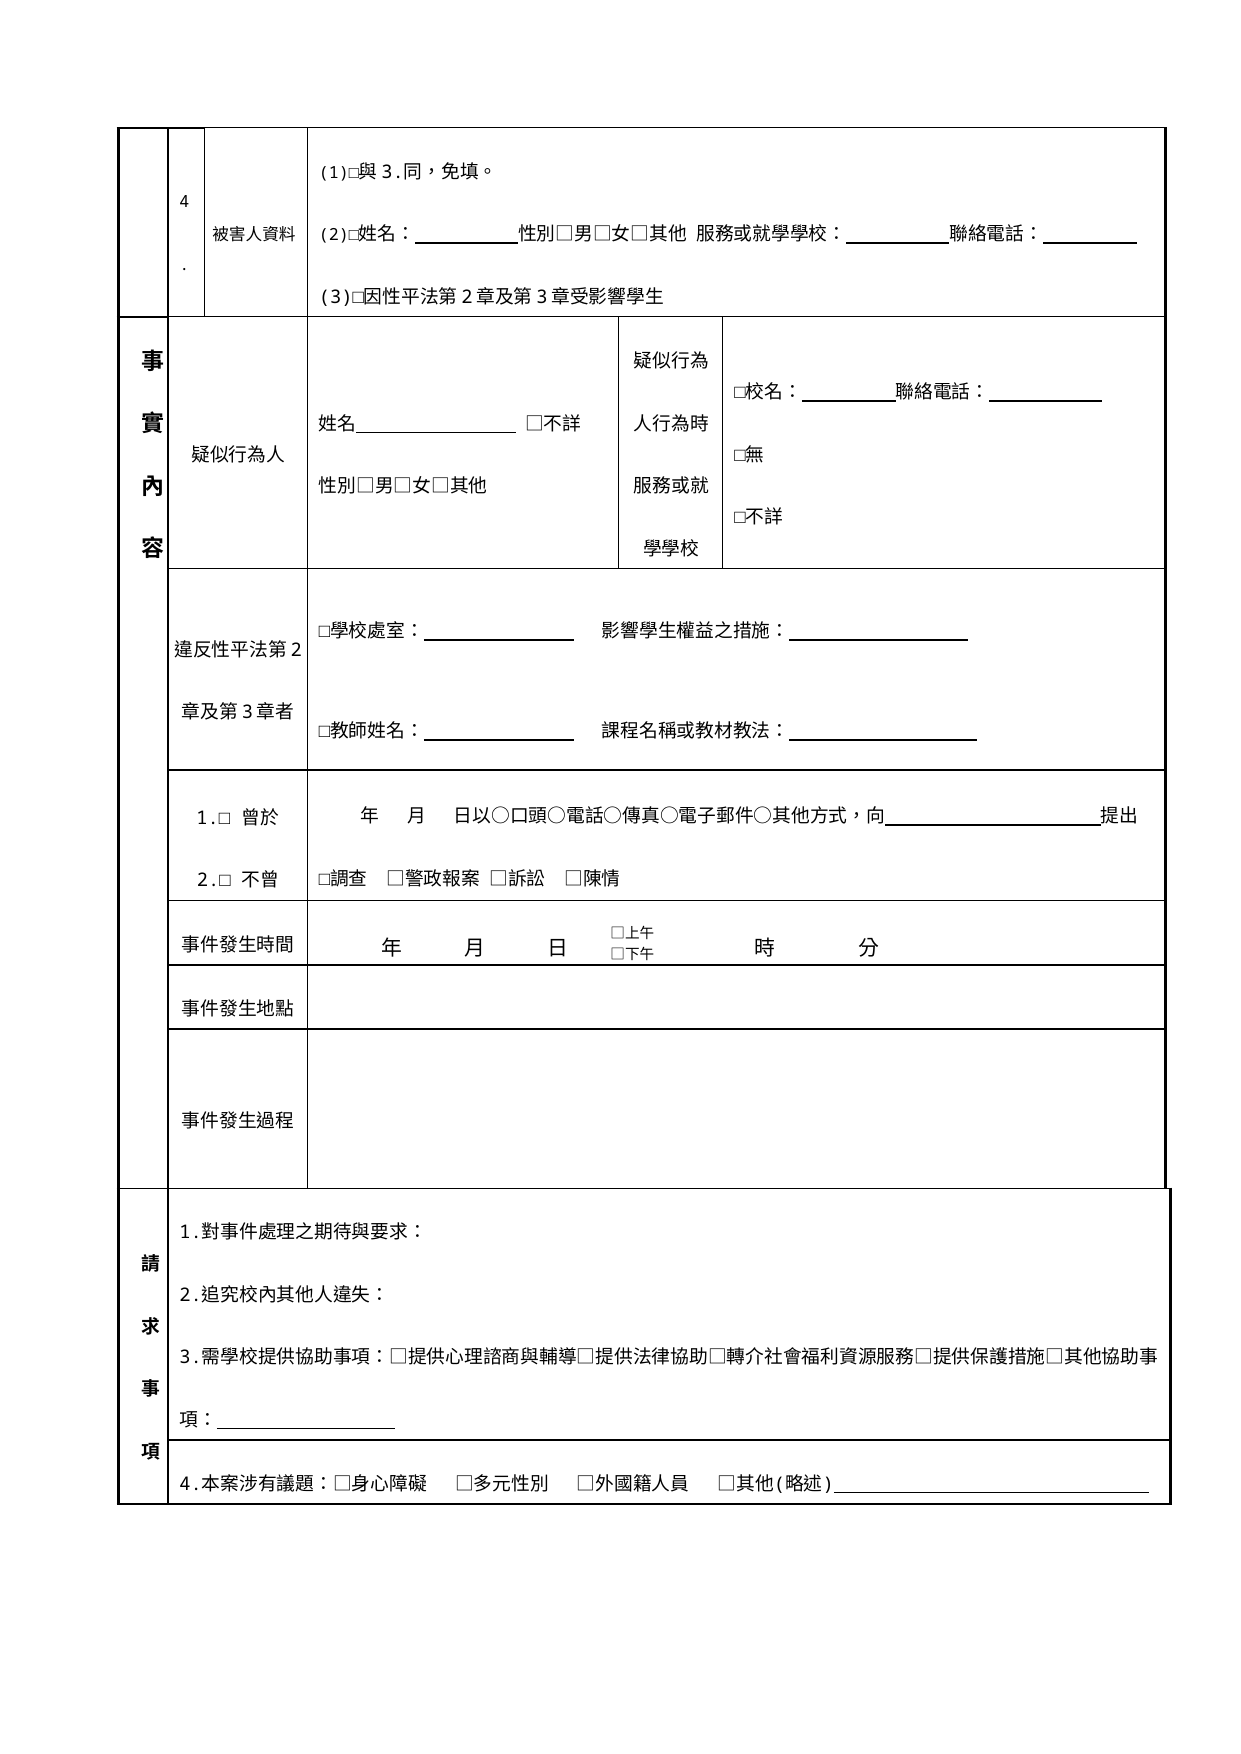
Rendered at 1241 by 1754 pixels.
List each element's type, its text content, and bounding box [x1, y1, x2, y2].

table_cell 請求事項 [120, 1189, 167, 1503]
table_cell 疑似行為人行為時服務或就學學校 [619, 317, 722, 568]
table_cell 事件發生過程 [169, 1030, 307, 1187]
table_cell 事實內容 [120, 318, 167, 1187]
table_cell [1167, 568, 1171, 769]
table_cell 年 月 日以○口頭○電話○傳真○電子郵件○其他方式，向 提出 □調查 □警政報案 □訴訟 □陳情 [308, 771, 1164, 899]
table_cell 姓名 □不詳 性別□男□女□其他 [308, 317, 618, 568]
table_cell 疑似行為人 [169, 317, 307, 568]
table_cell [1167, 964, 1171, 1028]
table_cell 1.對事件處理之期待與要求： 2.追究校內其他人違失： 3.需學校提供協助事項：□提供心理諮商與輔導□提供法律協助□轉介社會福利資源服務□提供保護措施□其他協助事項： [169, 1189, 1169, 1439]
table_cell 1.□ 曾於 2.□ 不曾 [169, 771, 307, 899]
table_cell [1167, 900, 1171, 964]
table_cell [308, 966, 1164, 1028]
table_cell □學校處室： 影響學生權益之措施： □教師姓名： 課程名稱或教材教法： [308, 569, 1164, 769]
table_cell [308, 1030, 1164, 1187]
table_cell [1178, 920, 1240, 1219]
table_cell 年 月 日 □上午□下午 時 分 [308, 901, 1164, 964]
table_cell 事件發生地點 [169, 966, 307, 1028]
table_cell 事件發生時間 [169, 901, 307, 964]
table_cell (1)□與3.同，免填。 (2)□姓名： 性別□男□女□其他 服務或就學學校： 聯絡電話： (3)□因性平法第2章及第3章受影響學生 [308, 128, 1164, 316]
table_cell [120, 129, 167, 316]
table_cell 被害人資料 [205, 128, 307, 316]
table_cell [1167, 127, 1171, 316]
table_cell [1167, 316, 1171, 568]
table_cell 4.本案涉有議題：□身心障礙 □多元性別 □外國籍人員 □其他(略述) [169, 1441, 1169, 1503]
table_cell [1167, 769, 1171, 899]
table_cell [1167, 1028, 1171, 1187]
table_cell 違反性平法第2章及第3章者 [169, 569, 307, 769]
table_cell □校名： 聯絡電話： □無 □不詳 [723, 317, 1164, 568]
table_cell 4. [169, 129, 204, 316]
table_cell [38, 545, 87, 794]
